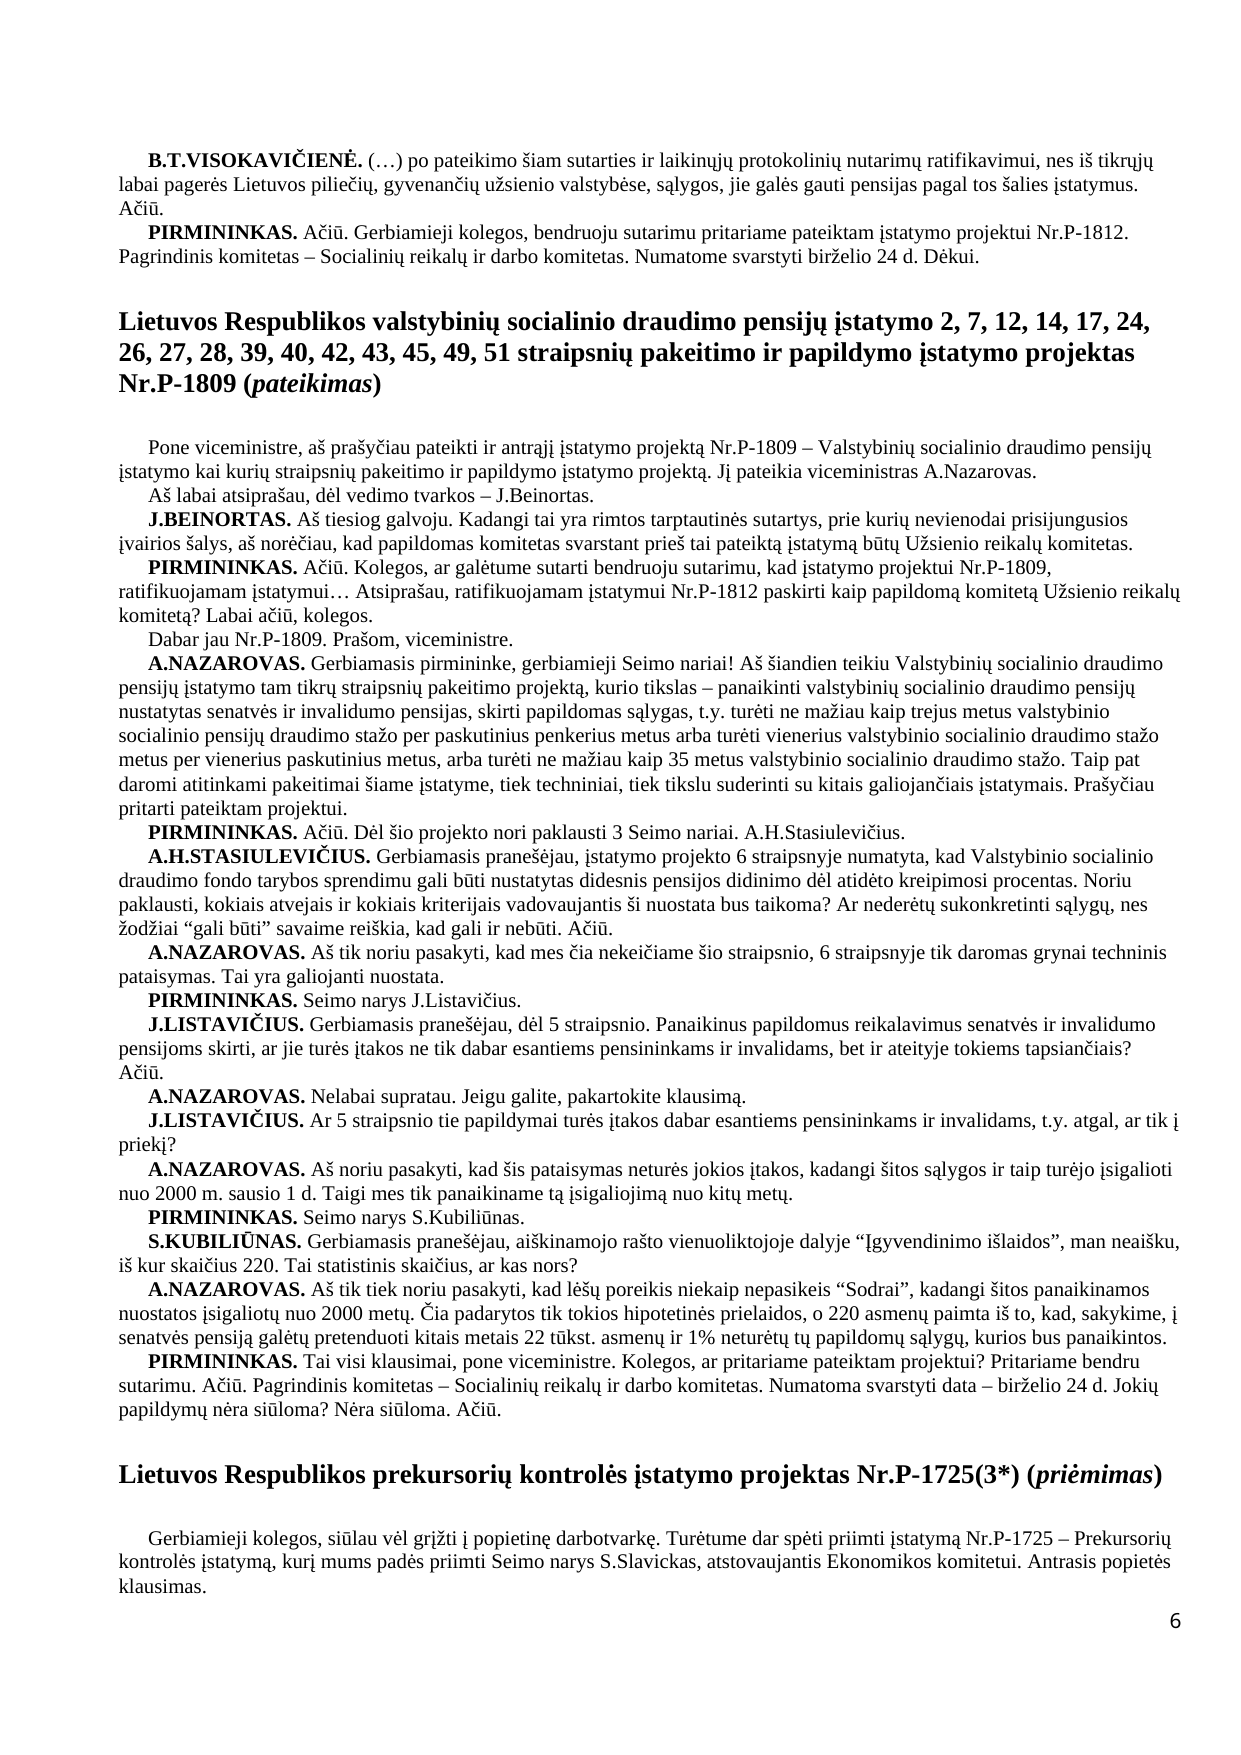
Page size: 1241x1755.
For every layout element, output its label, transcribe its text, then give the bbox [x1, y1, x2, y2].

text Lietuvos Respublikos valstybinių socialinio draudimo pensijų įstatymo 2, 7, 12, 14, 17, 24, 26, 27, 28, 39, 40, 42, 43, 45, 49, 51 straipsnių pakeitimo ir papildymo įstatymo projektas Nr.P-1809 (pateikimas) [118, 304, 1181, 398]
text PIRMININKAS. Seimo narys J.Listavičius. [118, 988, 1181, 1012]
text Lietuvos Respublikos prekursorių kontrolės įstatymo projektas Nr.P-1725(3*) (priėmimas) [118, 1458, 1181, 1489]
text Pone viceministre, aš prašyčiau pateikti ir antrąjį įstatymo projektą Nr.P-1809 – Valstybinių socialinio draudimo pensijų įstatymo kai kurių straipsnių pakeitimo ir papildymo įstatymo projektą. Jį pateikia viceministras A.Nazarovas. [118, 434, 1181, 483]
text Gerbiamieji kolegos, siūlau vėl grįžti į popietinę darbotvarkę. Turėtume dar spėti priimti įstatymą Nr.P-1725 – Prekursorių kontrolės įstatymą, kurį mums padės priimti Seimo narys S.Slavickas, atstovaujantis Ekonomikos komitetui. Antrasis popietės klausimas. [118, 1525, 1181, 1598]
text Aš labai atsiprašau, dėl vedimo tvarkos – J.Beinortas. [118, 483, 1181, 507]
text PIRMININKAS. Ačiū. Kolegos, ar galėtume sutarti bendruoju sutarimu, kad įstatymo projektui Nr.P-1809, ratifikuojamam įstatymui… Atsiprašau, ratifikuojamam įstatymui Nr.P-1812 paskirti kaip papildomą komitetą Užsienio reikalų komitetą? Labai ačiū, kolegos. [118, 555, 1181, 627]
text A.NAZAROVAS. Gerbiamasis pirmininke, gerbiamieji Seimo nariai! Aš šiandien teikiu Valstybinių socialinio draudimo pensijų įstatymo tam tikrų straipsnių pakeitimo projektą, kurio tikslas – panaikinti valstybinių socialinio draudimo pensijų nustatytas senatvės ir invalidumo pensijas, skirti papildomas sąlygas, t.y. turėti ne mažiau kaip trejus metus valstybinio socialinio pensijų draudimo stažo per paskutinius penkerius metus arba turėti vienerius valstybinio socialinio draudimo stažo metus per vienerius paskutinius metus, arba turėti ne mažiau kaip 35 metus valstybinio socialinio draudimo stažo. Taip pat daromi atitinkami pakeitimai šiame įstatyme, tiek techniniai, tiek tikslu suderinti su kitais galiojančiais įstatymais. Prašyčiau pritarti pateiktam projektui. [118, 651, 1181, 819]
text PIRMININKAS. Ačiū. Dėl šio projekto nori paklausti 3 Seimo nariai. A.H.Stasiulevičius. [118, 819, 1181, 844]
text A.NAZAROVAS. Aš tik tiek noriu pasakyti, kad lėšų poreikis niekaip nepasikeis “Sodrai”, kadangi šitos panaikinamos nuostatos įsigaliotų nuo 2000 metų. Čia padarytos tik tokios hipotetinės prielaidos, o 220 asmenų paimta iš to, kad, sakykime, į senatvės pensiją galėtų pretenduoti kitais metais 22 tūkst. asmenų ir 1% neturėtų tų papildomų sąlygų, kurios bus panaikintos. [118, 1277, 1181, 1349]
text PIRMININKAS. Tai visi klausimai, pone viceministre. Kolegos, ar pritariame pateiktam projektui? Pritariame bendru sutarimu. Ačiū. Pagrindinis komitetas – Socialinių reikalų ir darbo komitetas. Numatoma svarstyti data – birželio 24 d. Jokių papildymų nėra siūloma? Nėra siūloma. Ačiū. [118, 1349, 1181, 1421]
text A.NAZAROVAS. Aš tik noriu pasakyti, kad mes čia nekeičiame šio straipsnio, 6 straipsnyje tik daromas grynai techninis pataisymas. Tai yra galiojanti nuostata. [118, 940, 1181, 988]
text S.KUBILIŪNAS. Gerbiamasis pranešėjau, aiškinamojo rašto vienuoliktojoje dalyje “Įgyvendinimo išlaidos”, man neaišku, iš kur skaičius 220. Tai statistinis skaičius, ar kas nors? [118, 1229, 1181, 1277]
text B.T.VISOKAVIČIENĖ. (…) po pateikimo šiam sutarties ir laikinųjų protokolinių nutarimų ratifikavimui, nes iš tikrųjų labai pagerės Lietuvos piliečių, gyvenančių užsienio valstybėse, sąlygos, jie galės gauti pensijas pagal tos šalies įstatymus. Ačiū. [118, 148, 1181, 220]
text PIRMININKAS. Ačiū. Gerbiamieji kolegos, bendruoju sutarimu pritariame pateiktam įstatymo projektui Nr.P-1812. Pagrindinis komitetas – Socialinių reikalų ir darbo komitetas. Numatome svarstyti birželio 24 d. Dėkui. [118, 220, 1181, 268]
text A.H.STASIULEVIČIUS. Gerbiamasis pranešėjau, įstatymo projekto 6 straipsnyje numatyta, kad Valstybinio socialinio draudimo fondo tarybos sprendimu gali būti nustatytas didesnis pensijos didinimo dėl atidėto kreipimosi procentas. Noriu paklausti, kokiais atvejais ir kokiais kriterijais vadovaujantis ši nuostata bus taikoma? Ar nederėtų sukonkretinti sąlygų, nes žodžiai “gali būti” savaime reiškia, kad gali ir nebūti. Ačiū. [118, 844, 1181, 940]
text A.NAZAROVAS. Nelabai supratau. Jeigu galite, pakartokite klausimą. [118, 1084, 1181, 1108]
text A.NAZAROVAS. Aš noriu pasakyti, kad šis pataisymas neturės jokios įtakos, kadangi šitos sąlygos ir taip turėjo įsigalioti nuo 2000 m. sausio 1 d. Taigi mes tik panaikiname tą įsigaliojimą nuo kitų metų. [118, 1156, 1181, 1204]
text J.BEINORTAS. Aš tiesiog galvoju. Kadangi tai yra rimtos tarptautinės sutartys, prie kurių nevienodai prisijungusios įvairios šalys, aš norėčiau, kad papildomas komitetas svarstant prieš tai pateiktą įstatymą būtų Užsienio reikalų komitetas. [118, 507, 1181, 555]
text PIRMININKAS. Seimo narys S.Kubiliūnas. [118, 1204, 1181, 1229]
text J.LISTAVIČIUS. Ar 5 straipsnio tie papildymai turės įtakos dabar esantiems pensininkams ir invalidams, t.y. atgal, ar tik į priekį? [118, 1108, 1181, 1156]
text J.LISTAVIČIUS. Gerbiamasis pranešėjau, dėl 5 straipsnio. Panaikinus papildomus reikalavimus senatvės ir invalidumo pensijoms skirti, ar jie turės įtakos ne tik dabar esantiems pensininkams ir invalidams, bet ir ateityje tokiems tapsiančiais? Ačiū. [118, 1012, 1181, 1084]
text Dabar jau Nr.P-1809. Prašom, viceministre. [118, 627, 1181, 651]
